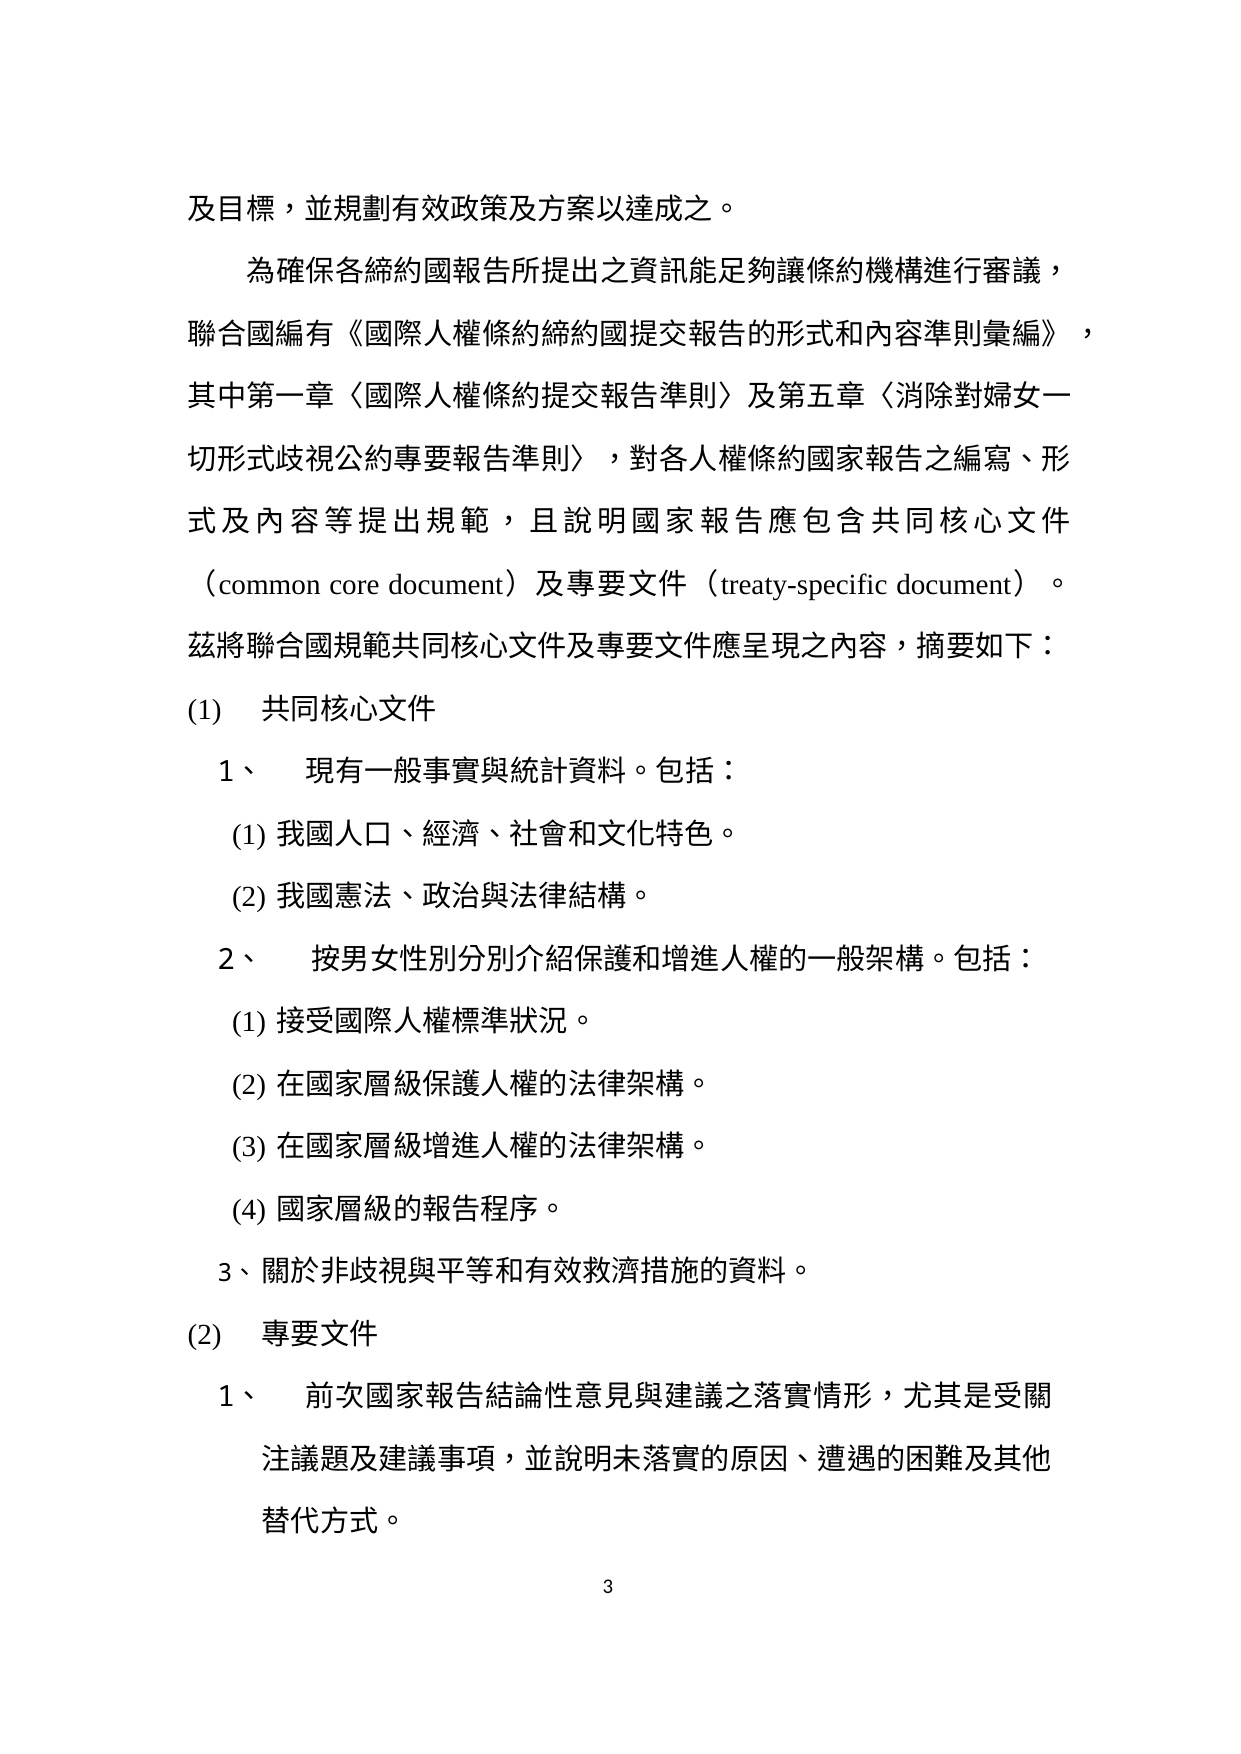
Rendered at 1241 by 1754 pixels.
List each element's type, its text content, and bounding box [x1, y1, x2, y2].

list 現有一般事實與統計資料。包括： [217, 727, 1053, 790]
list 我國人口、經濟、社會和文化特色。 [232, 790, 1053, 852]
list 共同核心文件 [187, 665, 1028, 727]
list 前次國家報告結論性意見與建議之落實情形，尤其是受關注議題及建議事項，並說明未落實的原因、遭遇的困難及其他替代方式。 [217, 1352, 1053, 1540]
text 為確保各締約國報告所提出之資訊能足夠讓條約機構進行審議，聯合國編有《國際人權條約締約國提交報告的形式和內容準則彙編》，其中第一章〈國際人權條約提交報告準則〉及第五章〈消除對婦女一切形式歧視公約專要報告準則〉，對各人權條約國家報告之編寫、形式及內容等提出規範，且說明國家報告應包含共同核心文件（common core document）及專要文件（treaty-specific document）。茲將聯合國規範共同核心文件及專要文件應呈現之內容，摘要如下： [187, 227, 1073, 665]
list 按男女性別分別介紹保護和增進人權的一般架構。包括： [217, 915, 1053, 977]
list 接受國際人權標準狀況。 [232, 977, 1053, 1040]
list 國家層級的報告程序。 [232, 1165, 1053, 1227]
list 在國家層級保護人權的法律架構。 [232, 1040, 1053, 1102]
list 我國憲法、政治與法律結構。 [232, 852, 1053, 915]
list 專要文件 [187, 1290, 1028, 1352]
list 在國家層級增進人權的法律架構。 [232, 1102, 1053, 1165]
text 對締約國而言，編寫及提交報告不僅是國際義務的履行，同時亦是評估其國內人權保障的機會。透過CEDAW國家報告之編寫，政府部門可在消除歧視、促進平權上獲得幾項效益：(一)全面檢視國家立法及行政措施是否符合國際婦女人權標準；(二)以公約條文為架構，檢討各面向的婦女權益進展狀況；(三)透過對非政府組織的諮詢與對話，促使公民社會參與國家政策的制定、落實及檢視等過程；(四)充分理解現行促進婦女人權／性別平等措施的問題及缺失所在；(五)制定可及目標，並規劃有效政策及方案以達成之。 [187, 165, 1073, 227]
list 關於非歧視與平等和有效救濟措施的資料。 [217, 1227, 1028, 1290]
